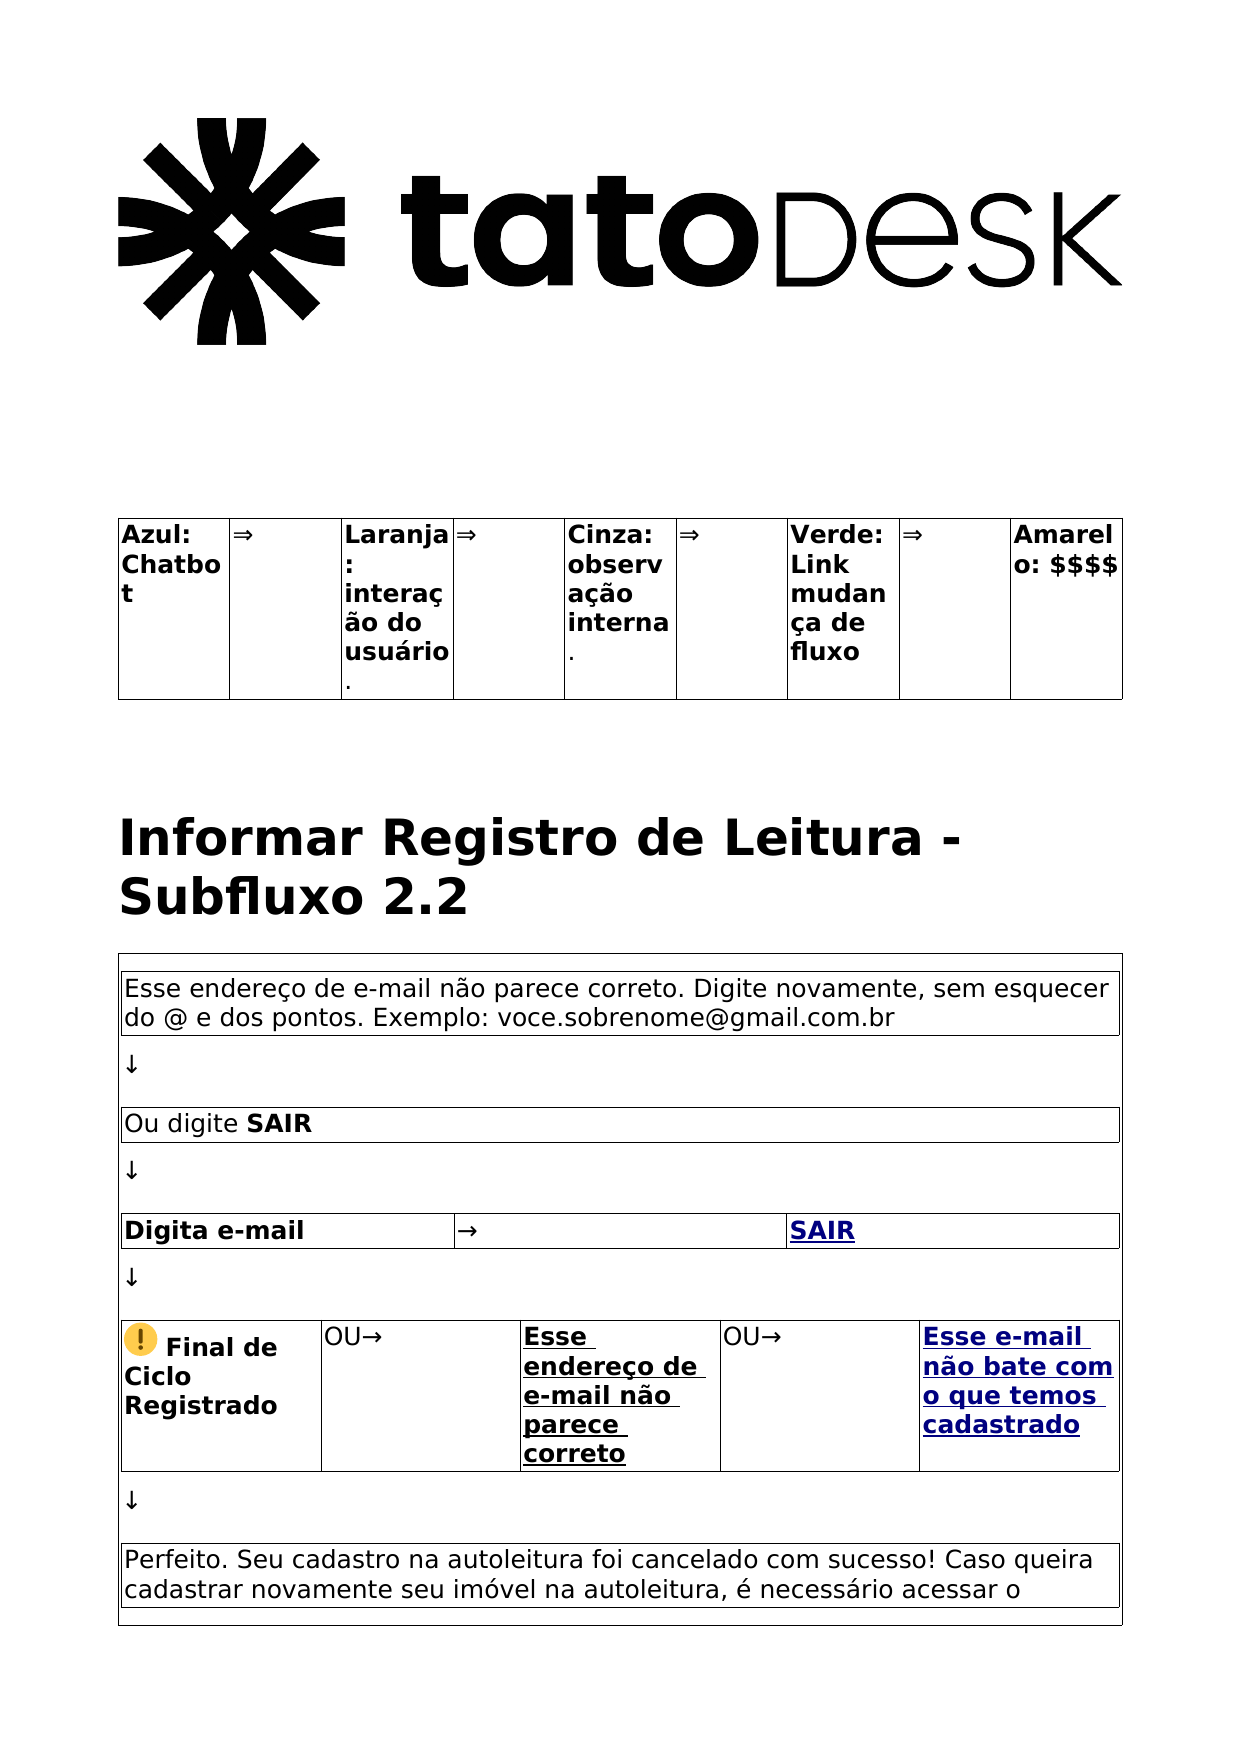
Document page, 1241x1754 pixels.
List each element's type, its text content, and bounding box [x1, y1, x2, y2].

table_header OU→ [322, 1321, 520, 1471]
table_header Esse endereço de e-mail não parece correto [521, 1321, 720, 1471]
table_header Final de Ciclo Registrado [122, 1321, 321, 1471]
table_header SAIR [787, 1214, 1119, 1248]
table_header ⇒ [230, 519, 341, 699]
table_header OU→ [721, 1321, 919, 1471]
table_header Amarelo: $$$$ [1011, 519, 1122, 699]
table_header Cinza: observação interna. [565, 519, 676, 699]
table_header Azul: Chatbot [119, 519, 229, 699]
table_header ⇒ [454, 519, 564, 699]
table_header ↓ ↓ ↓ ↓ [119, 954, 1122, 1625]
table_header Esse endereço de e-mail não parece correto. Digite novamente, sem esquecer do @ e dos pontos. Exemplo: voce.sobrenome@gmail.com.br [122, 972, 1119, 1035]
table_header Ou digite SAIR [122, 1108, 1119, 1142]
table_header → [455, 1214, 786, 1248]
picture [118, 118, 1123, 345]
table_header Esse e-mail não bate com o que temos cadastrado [920, 1321, 1119, 1471]
table_header Verde: Link mudança de fluxo [788, 519, 899, 699]
table_header ⇒ [900, 519, 1010, 699]
table_header Laranja: interação do usuário. [342, 519, 453, 699]
subtitle Informar Registro de Leitura - Subfluxo 2.2 [118, 809, 1122, 926]
table_header ⇒ [677, 519, 787, 699]
table_header Perfeito. Seu cadastro na autoleitura foi cancelado com sucesso! Caso queira cadastrar novamente seu imóvel na autoleitura, é necessário acessar o [122, 1544, 1119, 1607]
table_header Digita e-mail [122, 1214, 454, 1248]
